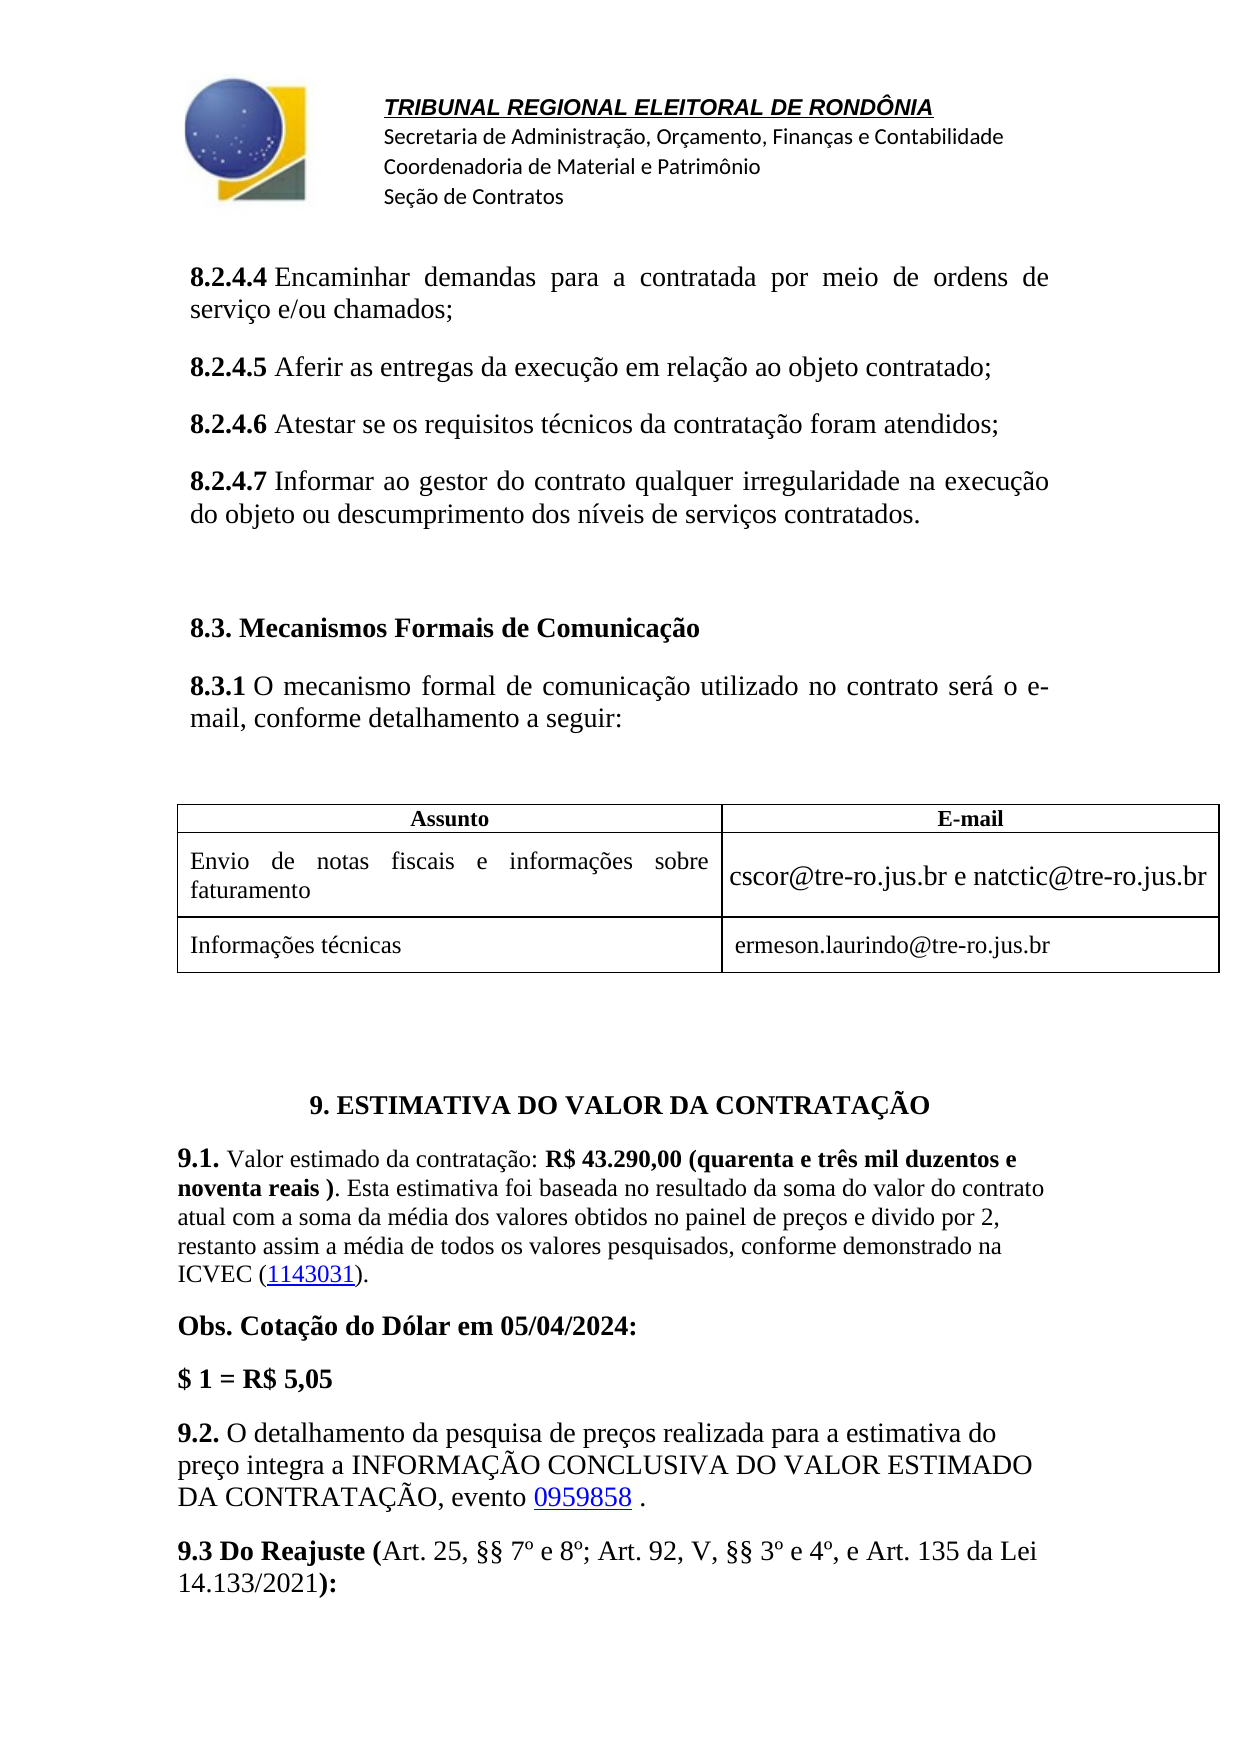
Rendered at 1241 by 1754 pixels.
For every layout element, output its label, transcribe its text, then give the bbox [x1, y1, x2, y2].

text 8.2.4.7 Informar ao gestor do contrato qualquer irregularidade na execução do objeto ou descumprimento dos níveis de serviços contratados. [190, 464, 1051, 529]
table_cell ermeson.laurindo@tre-ro.jus.br [723, 918, 1218, 972]
table_cell cscor@tre-ro.jus.br e natctic@tre-ro.jus.br [723, 833, 1218, 916]
table_header Assunto [178, 805, 721, 832]
text 8.3. Mecanismos Formais de Comunicação [190, 612, 1051, 644]
text 8.2.4.4 Encaminhar demandas para a contratada por meio de ordens de serviço e/ou chamados; [190, 260, 1051, 324]
text 8.2.4.5 Aferir as entregas da execução em relação ao objeto contratado; [190, 349, 1051, 382]
text 9. ESTIMATIVA DO VALOR DA CONTRATAÇÃO [177, 1089, 1063, 1120]
table_cell Informações técnicas [178, 918, 721, 972]
text 9.1. Valor estimado da contratação: R$ 43.290,00 (quarenta e três mil duzentos e noventa reais ). Esta estimativa foi baseada no resultado da soma do valor do contrato atual com a soma da média dos valores obtidos no painel de preços e divido por 2, restanto assim a média de todos os valores pesquisados, conforme demonstrado na ICVEC (1143031). [177, 1141, 1063, 1288]
table_header E-mail [723, 805, 1218, 832]
text Obs. Cotação do Dólar em 05/04/2024: [177, 1309, 1063, 1342]
text 8.3.1 O mecanismo formal de comunicação utilizado no contrato será o e-mail, conforme detalhamento a seguir: [190, 669, 1051, 734]
text 8.2.4.6 Atestar se os requisitos técnicos da contratação foram atendidos; [190, 407, 1051, 439]
table_cell Envio de notas fiscais e informações sobre faturamento [178, 833, 721, 916]
text $ 1 = R$ 5,05 [177, 1362, 1063, 1395]
text 9.3 Do Reajuste (Art. 25, §§ 7º e 8º; Art. 92, V, §§ 3º e 4º, e Art. 135 da Lei 14.133/2021): [177, 1534, 1063, 1598]
text 9.2. O detalhamento da pesquisa de preços realizada para a estimativa do preço integra a INFORMAÇÃO CONCLUSIVA DO VALOR ESTIMADO DA CONTRATAÇÃO, evento 0959858 . [177, 1416, 1063, 1513]
